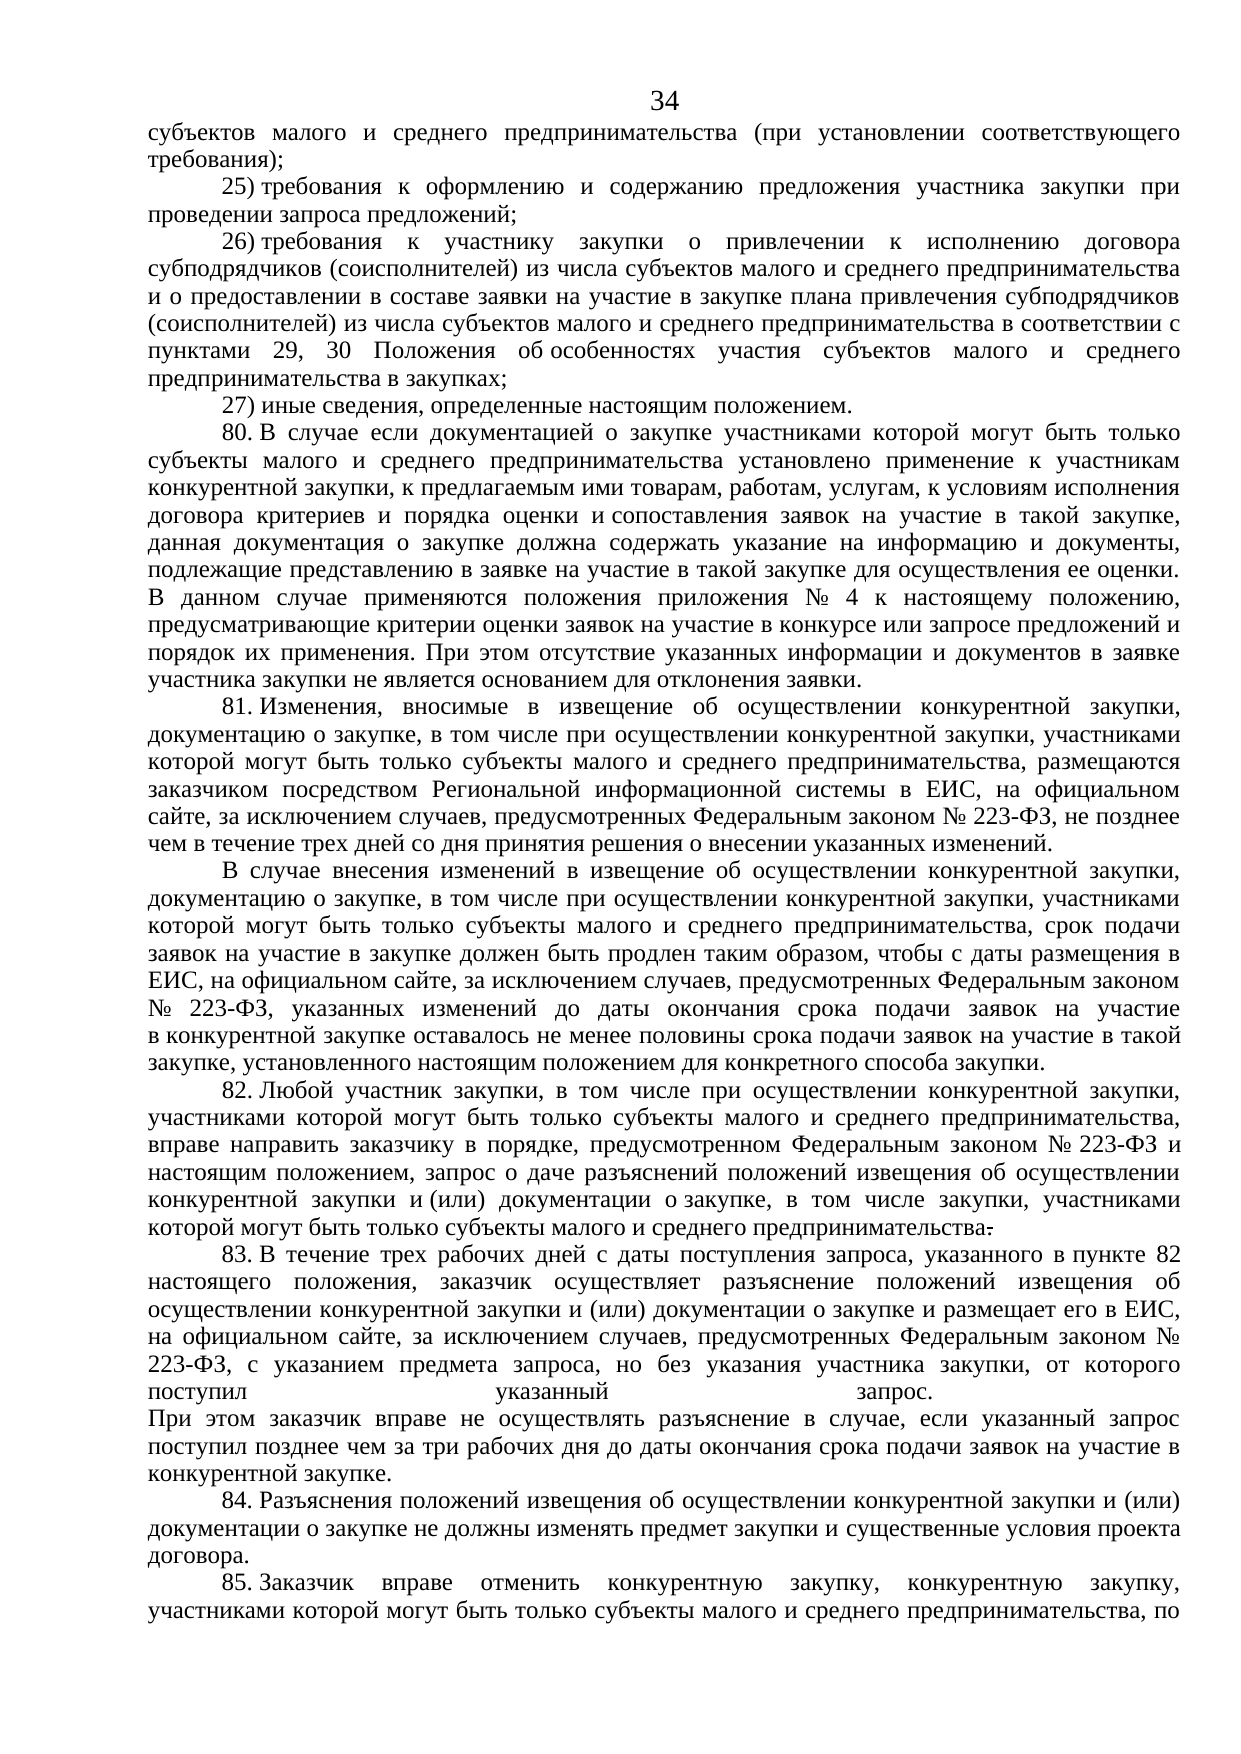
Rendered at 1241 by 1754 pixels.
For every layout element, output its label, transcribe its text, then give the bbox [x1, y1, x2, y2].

text 82. Любой участник закупки, в том числе при осуществлении конкурентной закупки, участниками которой могут быть только субъекты малого и среднего предпринимательства, вправе направить заказчику в порядке, предусмотренном Федеральным законом № 223-ФЗ и настоящим положением, запрос о даче разъяснений положений извещения об осуществлении конкурентной закупки и (или) документации о закупке, в том числе закупки, участниками которой могут быть только субъекты малого и среднего предпринимательства. [148, 1076, 1181, 1241]
text 84. Разъяснения положений извещения об осуществлении конкурентной закупки и (или) документации о закупке не должны изменять предмет закупки и существенные условия проекта договора. [148, 1487, 1181, 1569]
text 26) требования к участнику закупки о привлечении к исполнению договора субподрядчиков (соисполнителей) из числа субъектов малого и среднего предпринимательства и о предоставлении в составе заявки на участие в закупке плана привлечения субподрядчиков (соисполнителей) из числа субъектов малого и среднего предпринимательства в соответствии с пунктами 29, 30 Положения об особенностях участия субъектов малого и среднего предпринимательства в закупках; [148, 227, 1181, 392]
text 81. Изменения, вносимые в извещение об осуществлении конкурентной закупки, документацию о закупке, в том числе при осуществлении конкурентной закупки, участниками которой могут быть только субъекты малого и среднего предпринимательства, размещаются заказчиком посредством Региональной информационной системы в ЕИС, на официальном сайте, за исключением случаев, предусмотренных Федеральным законом № 223-ФЗ, не позднее чем в течение трех дней со дня принятия решения о внесении указанных изменений. [148, 693, 1181, 857]
text 83. В течение трех рабочих дней с даты поступления запроса, указанного в пункте 82 настоящего положения, заказчик осуществляет разъяснение положений извещения об осуществлении конкурентной закупки и (или) документации о закупке и размещает его в ЕИС, на официальном сайте, за исключением случаев, предусмотренных Федеральным законом № 223-ФЗ, с указанием предмета запроса, но без указания участника закупки, от которого поступил указанный запрос. При этом заказчик вправе не осуществлять разъяснение в случае, если указанный запрос поступил позднее чем за три рабочих дня до даты окончания срока подачи заявок на участие в конкурентной закупке. [148, 1241, 1181, 1487]
text 85. Заказчик вправе отменить конкурентную закупку, конкурентную закупку, участниками которой могут быть только субъекты малого и среднего предпринимательства, по [148, 1569, 1181, 1624]
text В случае внесения изменений в извещение об осуществлении конкурентной закупки, документацию о закупке, в том числе при осуществлении конкурентной закупки, участниками которой могут быть только субъекты малого и среднего предпринимательства, срок подачи заявок на участие в закупке должен быть продлен таким образом, чтобы с даты размещения в ЕИС, на официальном сайте, за исключением случаев, предусмотренных Федеральным законом № 223-ФЗ, указанных изменений до даты окончания срока подачи заявок на участие в конкурентной закупке оставалось не менее половины срока подачи заявок на участие в такой закупке, установленного настоящим положением для конкретного способа закупки. [148, 857, 1181, 1076]
text 25) требования к оформлению и содержанию предложения участника закупки при проведении запроса предложений; [148, 173, 1181, 227]
text субъектов малого и среднего предпринимательства (при установлении соответствующего требования); [148, 118, 1181, 173]
text 27) иные сведения, определенные настоящим положением. [148, 392, 1181, 419]
text 80. В случае если документацией о закупке участниками которой могут быть только субъекты малого и среднего предпринимательства установлено применение к участникам конкурентной закупки, к предлагаемым ими товарам, работам, услугам, к условиям исполнения договора критериев и порядка оценки и сопоставления заявок на участие в такой закупке, данная документация о закупке должна содержать указание на информацию и документы, подлежащие представлению в заявке на участие в такой закупке для осуществления ее оценки. В данном случае применяются положения приложения № 4 к настоящему положению, предусматривающие критерии оценки заявок на участие в конкурсе или запросе предложений и порядок их применения. При этом отсутствие указанных информации и документов в заявке участника закупки не является основанием для отклонения заявки. [148, 419, 1181, 693]
